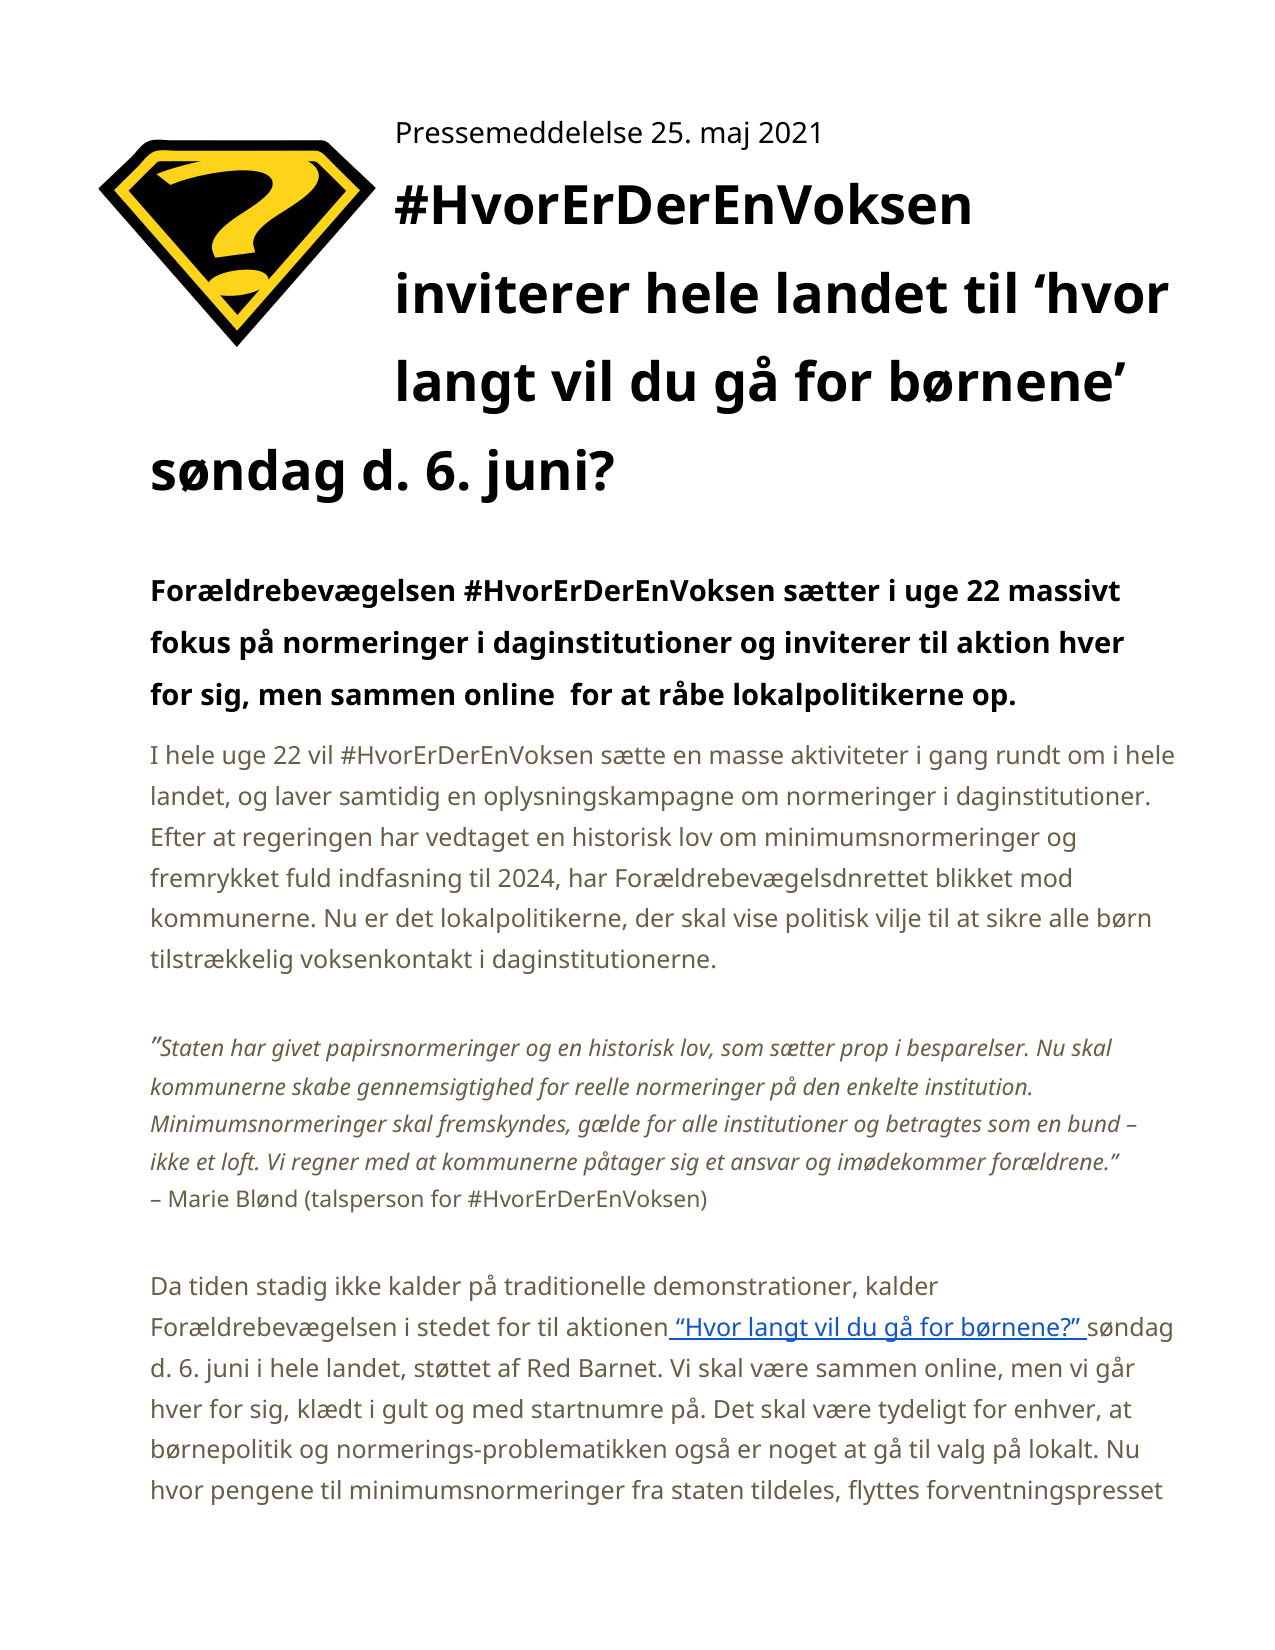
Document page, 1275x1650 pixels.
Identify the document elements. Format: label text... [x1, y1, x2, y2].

subtitle Forældrebevægelsen #HvorErDerEnVoksen sætter i uge 22 massivt fokus på normeringer i daginstitutioner og inviterer til aktion hver for sig, men sammen online for at råbe lokalpolitikerne op. [150, 571, 1144, 713]
picture [98, 131, 376, 347]
subtitle Pressemeddelelse 25. maj 2021 #HvorErDerEnVoksen inviterer hele landet til ‘hvor langt vil du gå for børnene’ søndag d. 6. juni? [150, 112, 1181, 506]
text I hele uge 22 vil #HvorErDerEnVoksen sætte en masse aktiviteter i gang rundt om i hele landet, og laver samtidig en oplysningskampagne om normeringer i daginstitutioner. Efter at regeringen har vedtaget en historisk lov om minimumsnormeringer og fremrykket fuld indfasning til 2024, har Forældrebevægelsdnrettet blikket mod kommunerne. Nu er det lokalpolitikerne, der skal vise politisk vilje til at sikre alle børn tilstrækkelig voksenkontakt i daginstitutionerne. ”Staten har givet papirsnormeringer og en historisk lov, som sætter prop i besparelser. Nu skal kommunerne skabe gennemsigtighed for reelle normeringer på den enkelte institution. Minimumsnormeringer skal fremskyndes, gælde for alle institutioner og betragtes som en bund – ikke et loft. Vi regner med at kommunerne påtager sig et ansvar og imødekommer forældrene.” – Marie Blønd (talsperson for #HvorErDerEnVoksen) Da tiden stadig ikke kalder på traditionelle demonstrationer, kalder Forældrebevægelsen i stedet for til aktionen “Hvor langt vil du gå for børnene?” søndag d. 6. juni i hele landet, støttet af Red Barnet. Vi skal være sammen online, men vi går hver for sig, klædt i gult og med startnumre på. Det skal være tydeligt for enhver, at børnepolitik og normerings-problematikken også er noget at gå til valg på lokalt. Nu hvor pengene til minimumsnormeringer fra staten tildeles, flyttes forventningspresset [150, 738, 1181, 1507]
